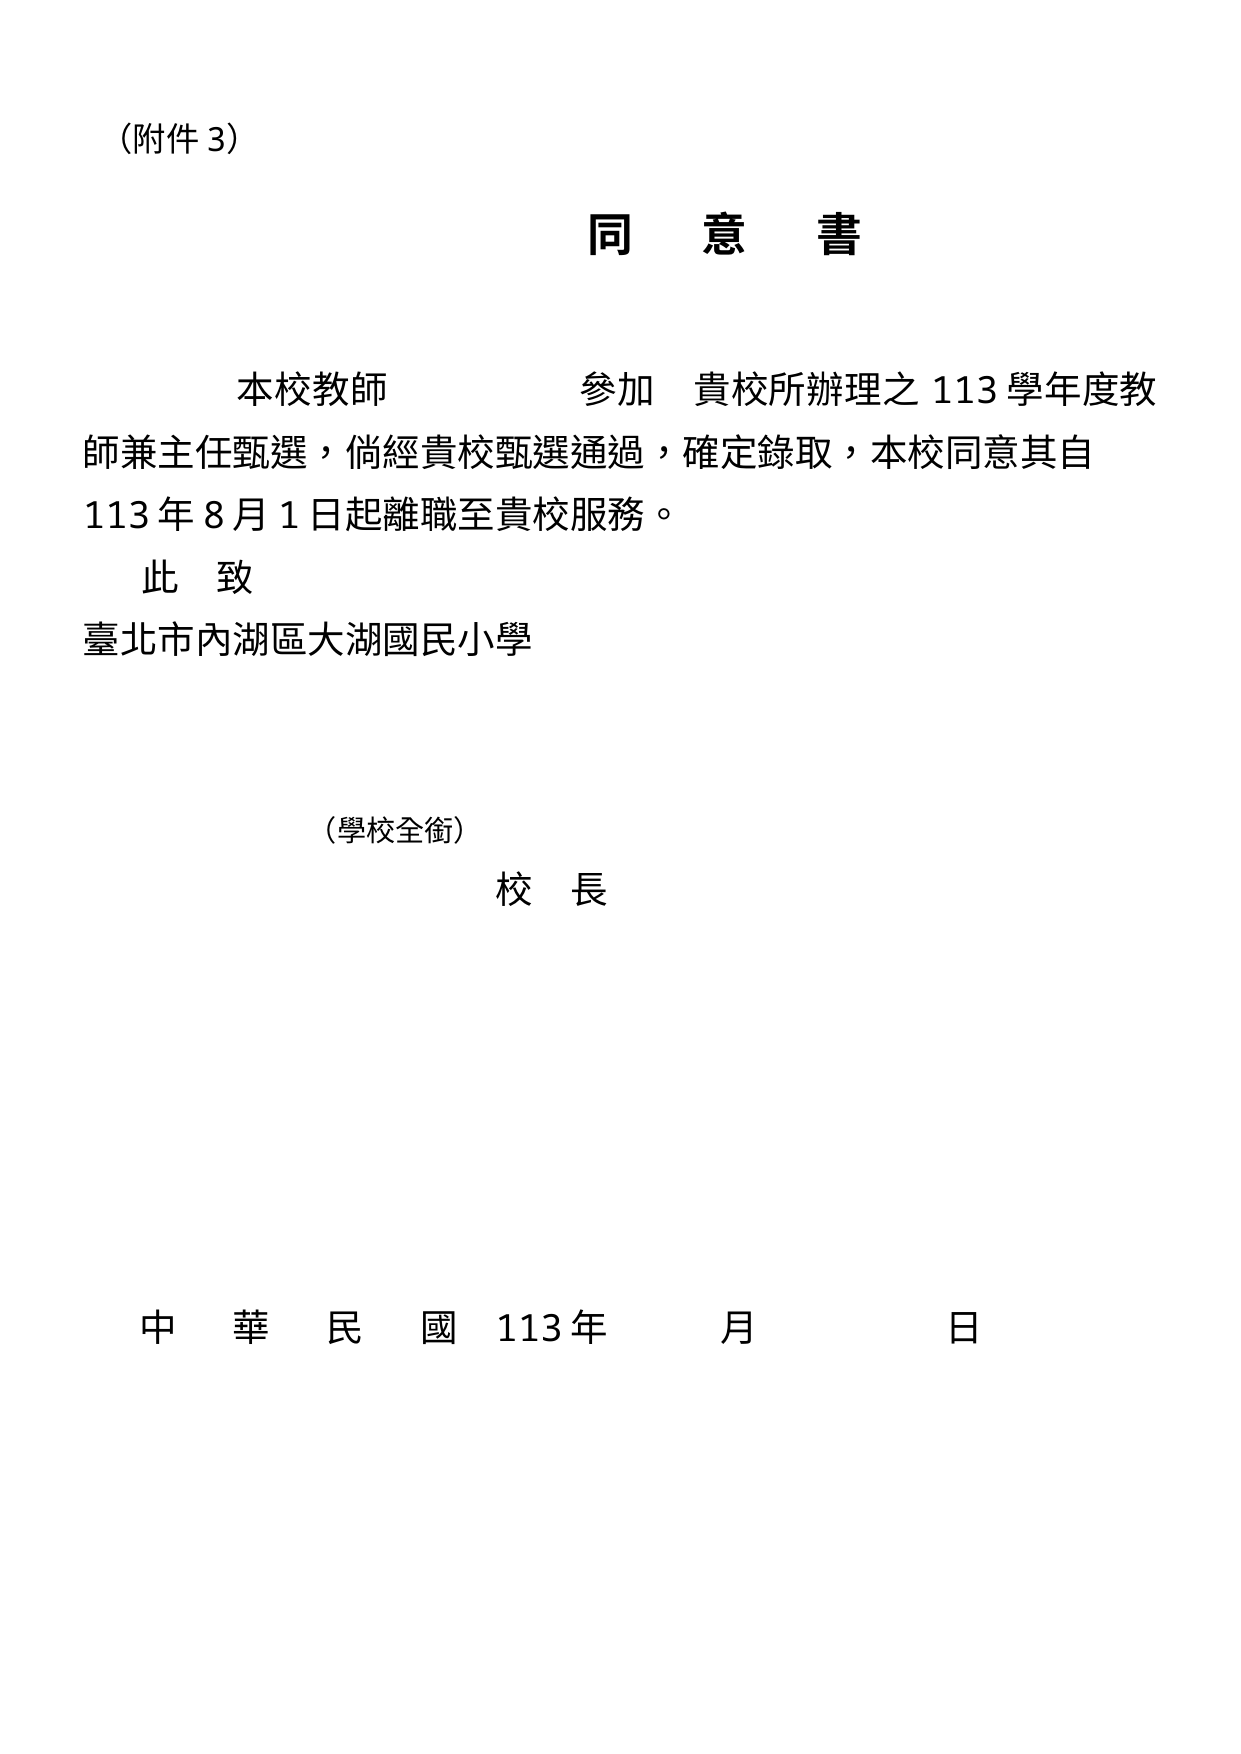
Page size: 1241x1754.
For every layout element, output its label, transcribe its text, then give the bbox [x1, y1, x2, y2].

text 校 長 [83, 846, 1157, 908]
text 中 華 民 國 113年 月 日 [83, 1283, 1157, 1346]
text 臺北市內湖區大湖國民小學 [83, 596, 1157, 658]
text 此 致 [141, 533, 1157, 596]
text 同 意 書 [83, 158, 1157, 283]
text 113年8月1日起離職至貴校服務。 [83, 471, 1157, 533]
text （學校全銜） [83, 783, 1157, 846]
text （附件3） [83, 96, 1157, 158]
text 本校教師 參加 貴校所辦理之113學年度教師兼主任甄選，倘經貴校甄選通過，確定錄取，本校同意其自 [83, 346, 1157, 471]
